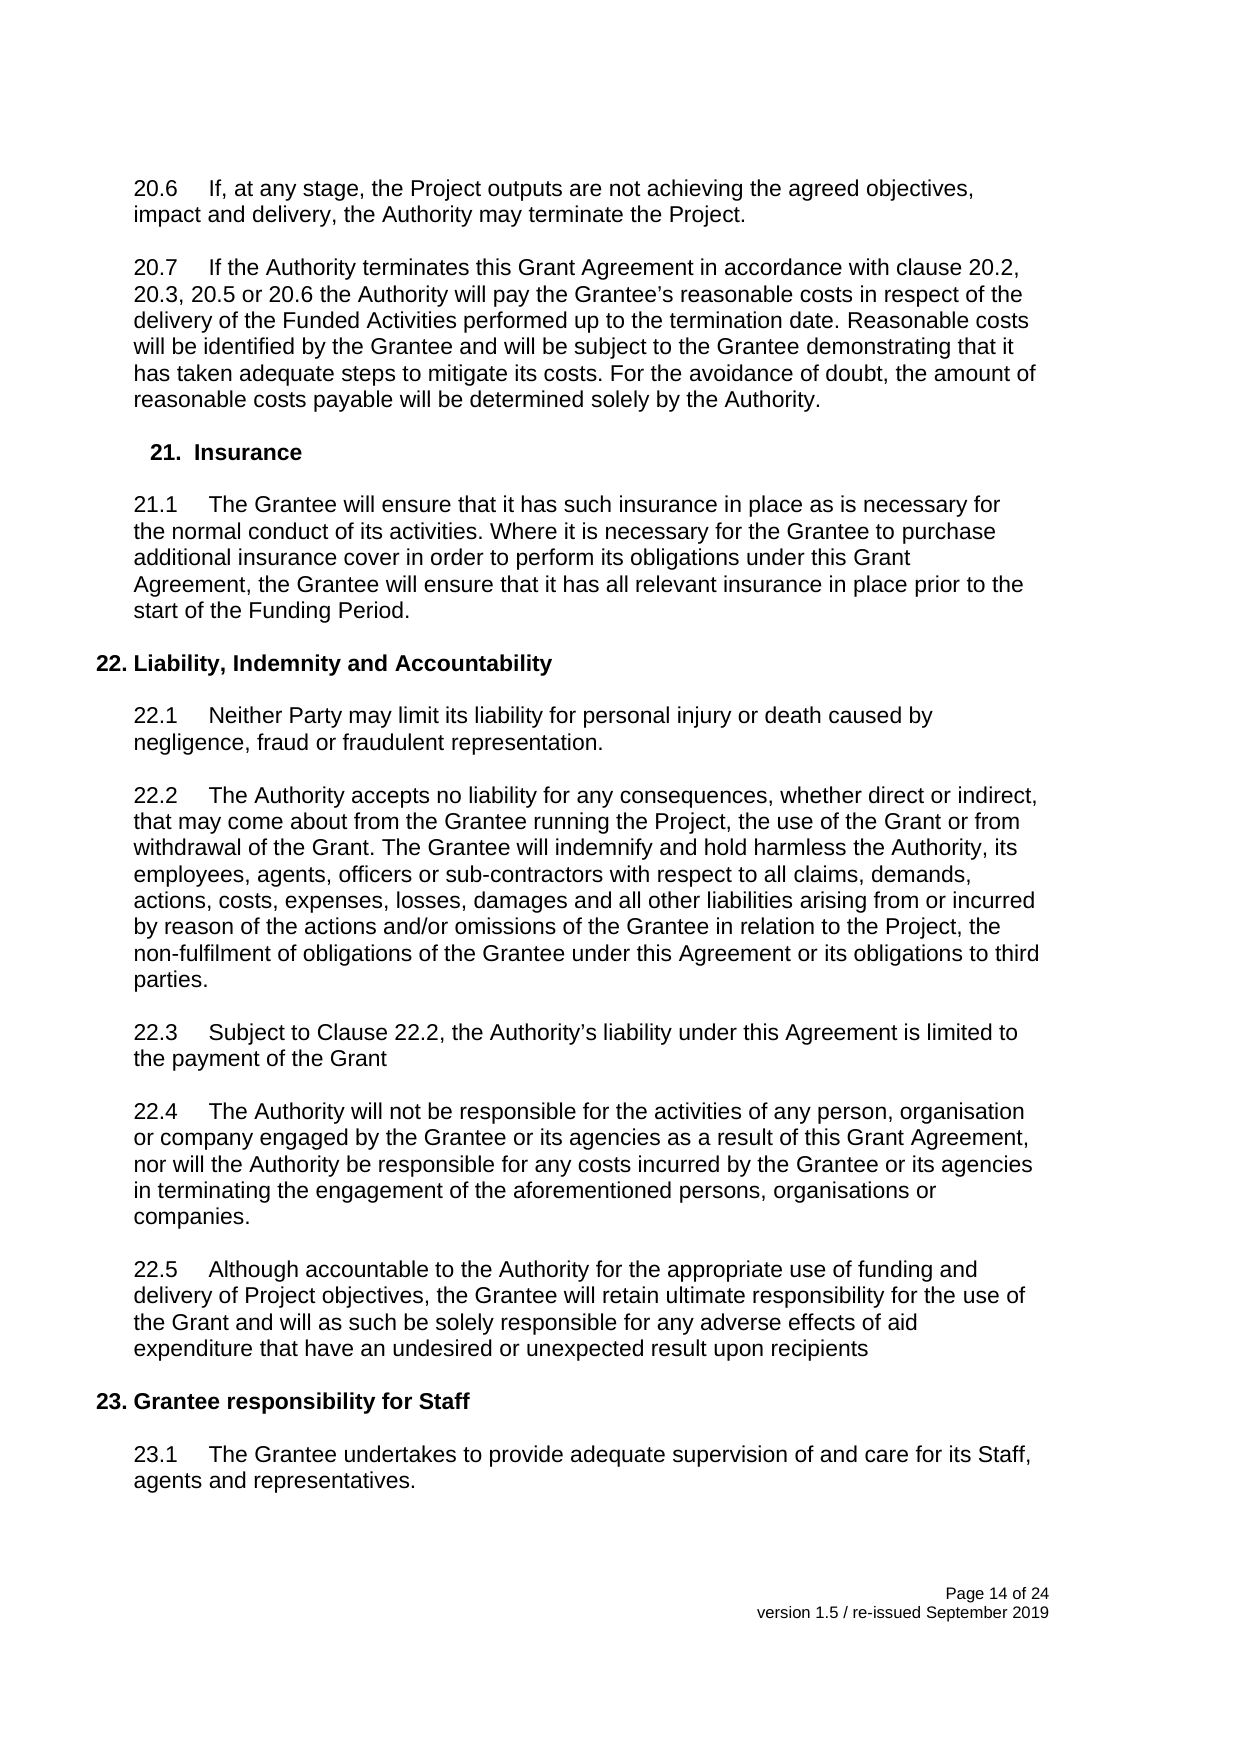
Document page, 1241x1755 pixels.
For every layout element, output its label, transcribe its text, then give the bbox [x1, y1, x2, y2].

list If the Authority terminates this Grant Agreement in accordance with clause 20.2, 20.3, 20.5 or 20.6 the Authority will pay the Grantee’s reasonable costs in respect of the delivery of the Funded Activities performed up to the termination date. Reasonable costs will be identified by the Grantee and will be subject to the Grantee demonstrating that it has taken adequate steps to mitigate its costs. For the avoidance of doubt, the amount of reasonable costs payable will be determined solely by the Authority. [133, 254, 1046, 412]
list The Authority will not be responsible for the activities of any person, organisation or company engaged by the Grantee or its agencies as a result of this Grant Agreement, nor will the Authority be responsible for any costs incurred by the Grantee or its agencies in terminating the engagement of the aforementioned persons, organisations or companies. [133, 1098, 1042, 1230]
list Although accountable to the Authority for the appropriate use of funding and delivery of Project objectives, the Grantee will retain ultimate responsibility for the use of the Grant and will as such be solely responsible for any adverse effects of aid expenditure that have an undesired or unexpected result upon recipients [133, 1256, 1042, 1361]
subtitle Insurance [150, 439, 1105, 465]
list Neither Party may limit its liability for personal injury or death caused by negligence, fraud or fraudulent representation. [133, 702, 950, 755]
subtitle Liability, Indemnity and Accountability [96, 649, 1105, 676]
list The Grantee undertakes to provide adequate supervision of and care for its Staff, agents and representatives. [133, 1441, 1049, 1493]
list The Grantee will ensure that it has such insurance in place as is necessary for the normal conduct of its activities. Where it is necessary for the Grantee to purchase additional insurance cover in order to perform its obligations under this Grant Agreement, the Grantee will ensure that it has all relevant insurance in place prior to the start of the Funding Period. [133, 491, 1026, 623]
list Subject to Clause 22.2, the Authority’s liability under this Agreement is limited to the payment of the Grant [133, 1019, 1036, 1072]
list If, at any stage, the Project outputs are not achieving the agreed objectives, impact and delivery, the Authority may terminate the Project. [133, 175, 991, 228]
subtitle Grantee responsibility for Staff [96, 1388, 1105, 1414]
list The Authority accepts no liability for any consequences, whether direct or indirect, that may come about from the Grantee running the Project, the use of the Grant or from withdrawal of the Grant. The Grantee will indemnify and hold harmless the Authority, its employees, agents, officers or sub-contractors with respect to all claims, demands, actions, costs, expenses, losses, damages and all other liabilities arising from or incurred by reason of the actions and/or omissions of the Grantee in relation to the Project, the non-fulfilment of obligations of the Grantee under this Agreement or its obligations to third parties. [133, 782, 1044, 992]
